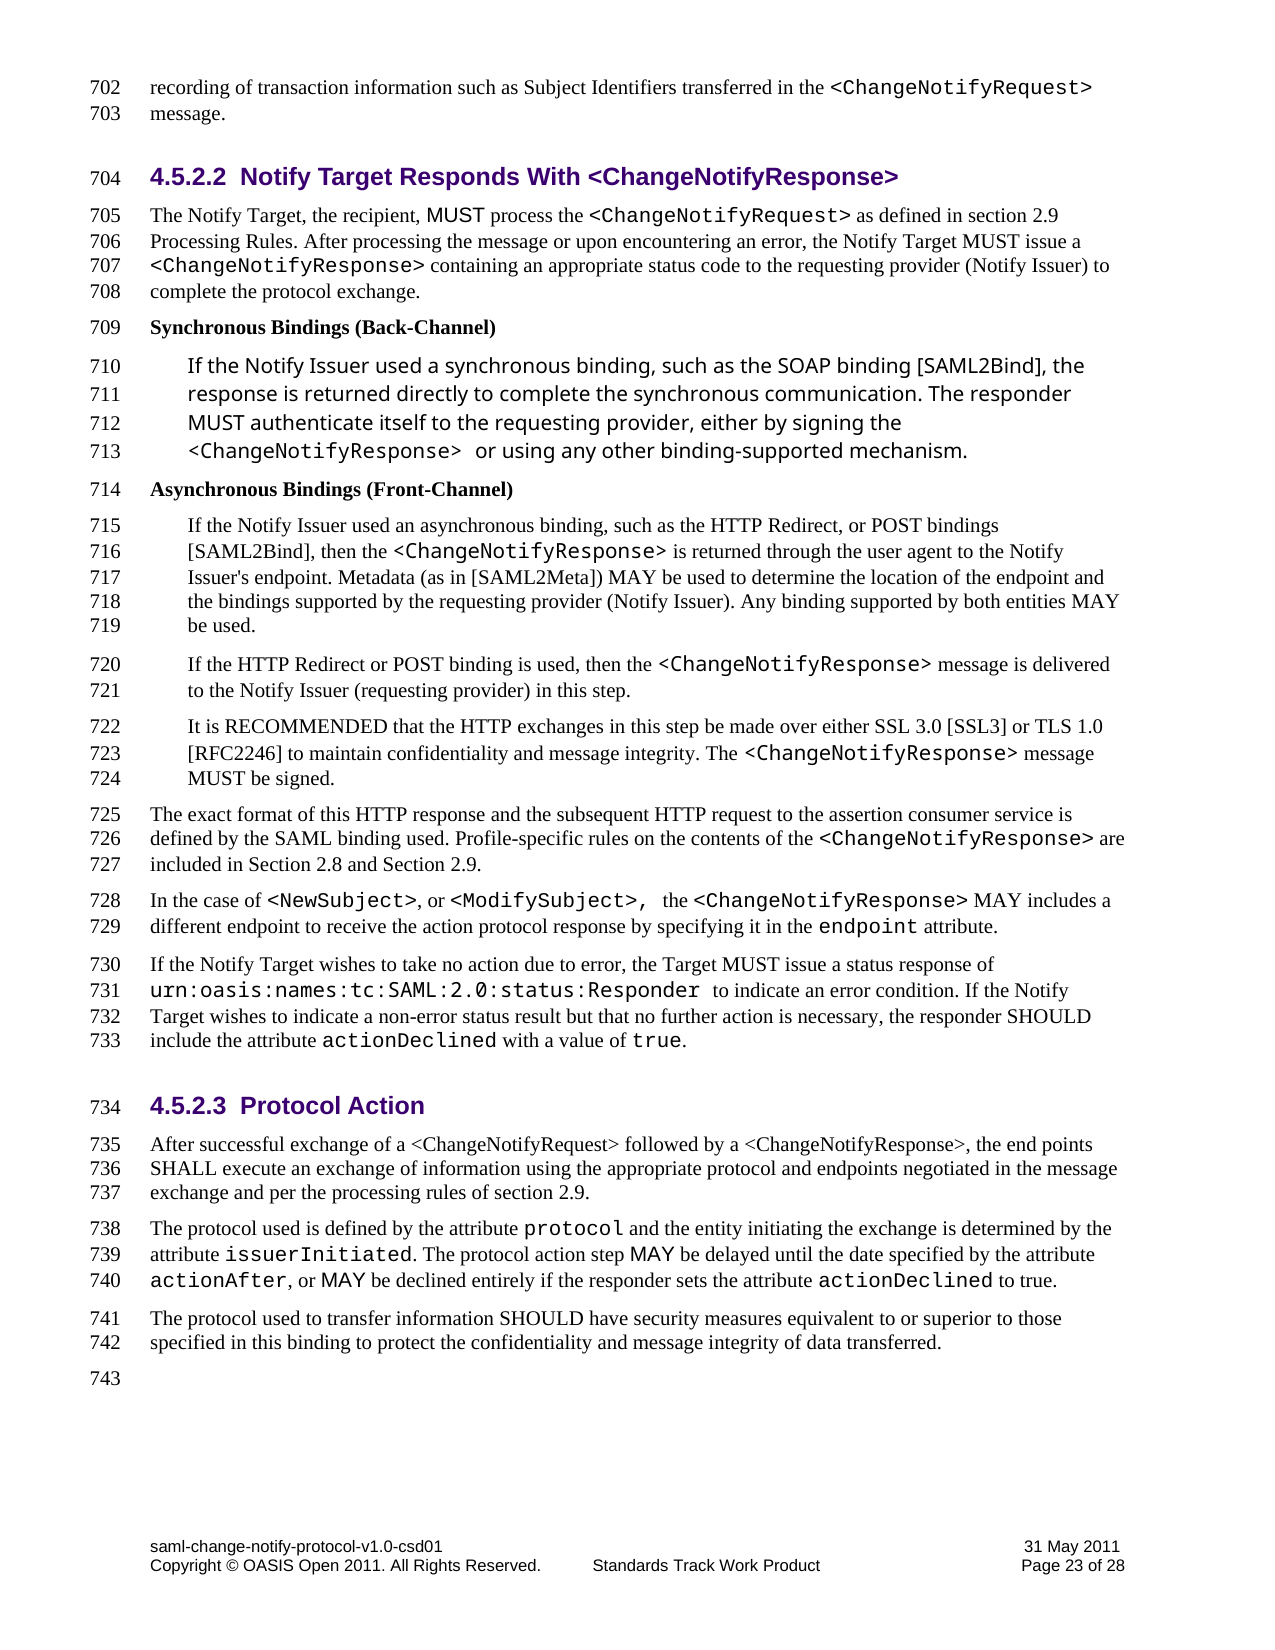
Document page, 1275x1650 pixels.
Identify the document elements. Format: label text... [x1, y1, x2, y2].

text The Notify Target, the recipient, MUST process the <ChangeNotifyRequest> as defined in section 2.9 Processing Rules. After processing the message or upon encountering an error, the Notify Target MUST issue a <ChangeNotifyResponse> containing an appropriate status code to the requesting provider (Notify Issuer) to complete the protocol exchange. [150, 203, 1125, 303]
text If the Notify Issuer used a synchronous binding, such as the SOAP binding [SAML2Bind], the response is returned directly to complete the synchronous communication. The responder MUST authenticate itself to the requesting provider, either by signing the <ChangeNotifyResponse> or using any other binding-supported mechanism. [187, 351, 1125, 464]
text If the Notify Issuer used an asynchronous binding, such as the HTTP Redirect, or POST bindings [SAML2Bind], then the <ChangeNotifyResponse> is returned through the user agent to the Notify Issuer's endpoint. Metadata (as in [SAML2Meta]) MAY be used to determine the location of the endpoint and the bindings supported by the requesting provider (Notify Issuer). Any binding supported by both entities MAY be used. [187, 512, 1125, 637]
subtitle Protocol Action [150, 1091, 1125, 1120]
text If the Notify Target wishes to take no action due to error, the Target MUST issue a status response of urn:oasis:names:tc:SAML:2.0:status:Responder to indicate an error condition. If the Notify Target wishes to indicate a non-error status result but that no further action is necessary, the responder SHOULD include the attribute actionDeclined with a value of true. [150, 951, 1125, 1054]
text If the HTTP Redirect or POST binding is used, then the <ChangeNotifyResponse> message is delivered to the Notify Issuer (requesting provider) in this step. [187, 649, 1125, 702]
text After successful exchange of a <ChangeNotifyRequest> followed by a <ChangeNotifyResponse>, the end points SHALL execute an exchange of information using the appropriate protocol and endpoints negotiated in the message exchange and per the processing rules of section 2.9. [150, 1132, 1125, 1204]
text The protocol used to transfer information SHOULD have security measures equivalent to or superior to those specified in this binding to protect the confidentiality and message integrity of data transferred. [150, 1306, 1125, 1354]
subtitle Notify Target Responds With <ChangeNotifyResponse> [150, 162, 1125, 191]
text The exact format of this HTTP response and the subsequent HTTP request to the assertion consumer service is defined by the SAML binding used. Profile-specific rules on the contents of the <ChangeNotifyResponse> are included in Section 2.8 and Section 2.9. [150, 802, 1125, 876]
text Asynchronous Bindings (Front-Channel) [150, 476, 1125, 501]
text The protocol used is defined by the attribute protocol and the entity initiating the exchange is determined by the attribute issuerInitiated. The protocol action step MAY be delayed until the date specified by the attribute actionAfter, or MAY be declined entirely if the responder sets the attribute actionDeclined to true. [150, 1216, 1125, 1293]
text recording of transaction information such as Subject Identifiers transferred in the <ChangeNotifyRequest> message. [150, 75, 1125, 125]
text Synchronous Bindings (Back-Channel) [150, 315, 1125, 339]
text In the case of <NewSubject>, or <ModifySubject>, the <ChangeNotifyResponse> MAY includes a different endpoint to receive the action protocol response by specifying it in the endpoint attribute. [150, 888, 1125, 939]
text It is RECOMMENDED that the HTTP exchanges in this step be made over either SSL 3.0 [SSL3] or TLS 1.0 [RFC2246] to maintain confidentiality and message integrity. The <ChangeNotifyResponse> message MUST be signed. [187, 714, 1125, 790]
